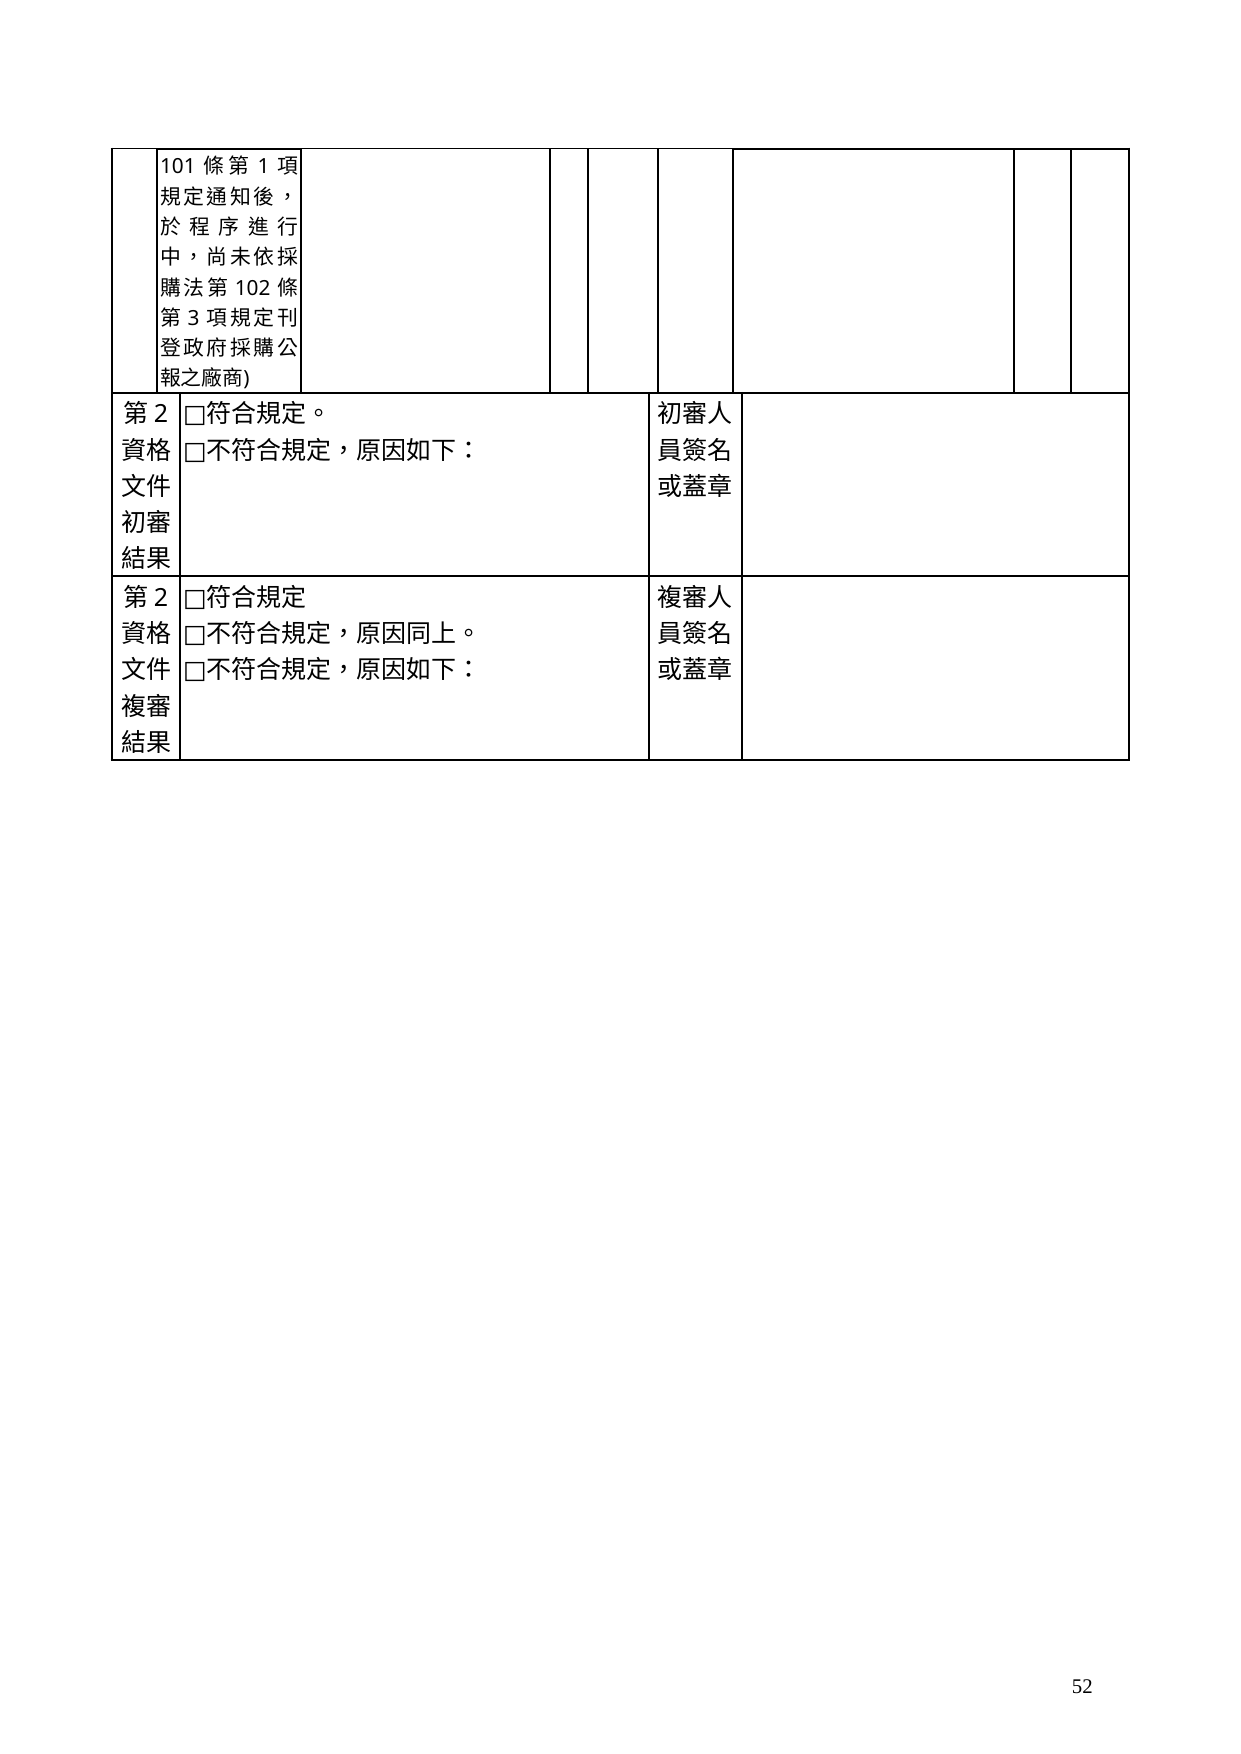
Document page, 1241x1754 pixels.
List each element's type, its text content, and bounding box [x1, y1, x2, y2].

table_cell 第2 資格文件初審結果 [113, 394, 179, 575]
table_cell [551, 149, 587, 392]
table_cell [113, 149, 156, 392]
table_cell [302, 149, 549, 392]
table_cell 複審人員簽名或蓋章 [650, 577, 741, 758]
table_cell 初審人員簽名或蓋章 [650, 394, 741, 575]
table_cell 101條第1項規定通知後，於程序進行中，尚未依採購法第102條第3項規定刊登政府採購公報之廠商) [158, 150, 300, 392]
table_cell □符合規定 □不符合規定，原因同上。 □不符合規定，原因如下： [181, 577, 648, 758]
table_cell [1015, 150, 1070, 392]
table_cell □符合規定。 □不符合規定，原因如下： [181, 394, 648, 575]
table_cell [743, 394, 1128, 575]
table_cell 第2資格文件複審結果 [113, 577, 179, 758]
table_cell [1072, 150, 1128, 392]
table_cell [659, 149, 732, 392]
table_cell [589, 149, 657, 392]
table_cell [734, 150, 1013, 392]
table_cell [743, 577, 1128, 758]
